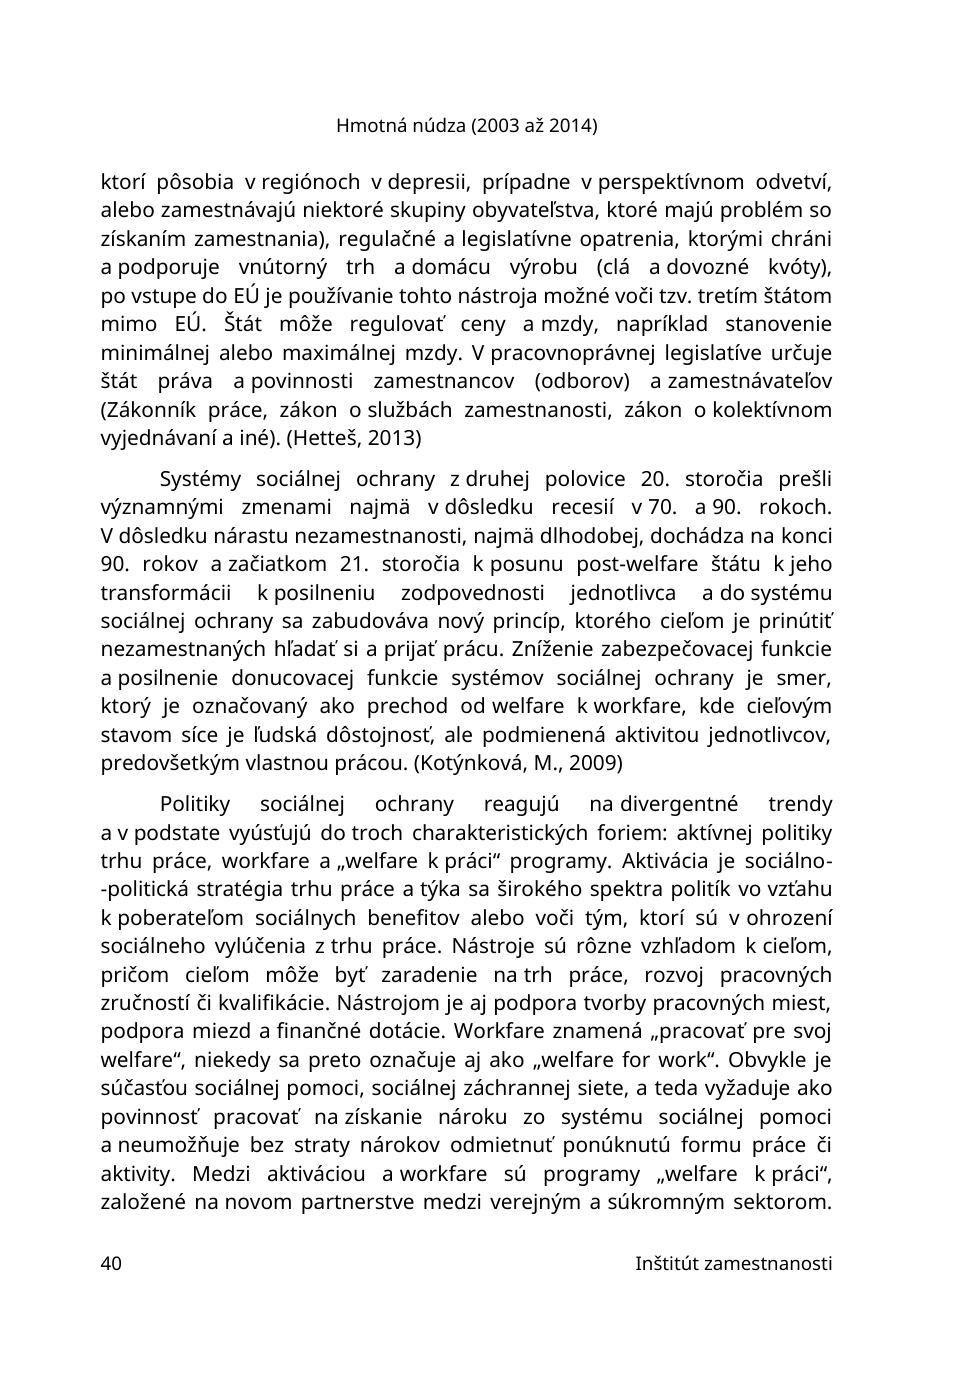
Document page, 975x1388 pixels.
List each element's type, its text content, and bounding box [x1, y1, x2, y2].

text Systémy sociálnej ochrany z druhej polovice 20. storočia prešli významnými zmenami najmä v dôsledku recesií v 70. a 90. rokoch. V dôsledku nárastu nezamestnanosti, najmä dlhodobej, dochádza na konci 90. rokov a začiatkom 21. storočia k posunu post­‑welfare štátu k jeho transformácii k posilneniu zodpovednosti jednotlivca a do systému sociálnej ochrany sa zabudováva nový princíp, ktorého cieľom je prinútiť nezamestnaných hľadať si a prijať prácu. Zníženie zabezpečovacej funkcie a posilnenie donucovacej funkcie systémov sociálnej ochrany je smer, ktorý je označovaný ako prechod od welfare k workfare, kde cieľovým stavom síce je ľudská dôstojnosť, ale podmienená aktivitou jednotlivcov, predovšetkým vlastnou prácou. (Kotýnková, M., 2009) [100, 464, 833, 777]
text Politiky sociálnej ochrany reagujú na divergentné trendy a v podstate vyúsťujú do troch charakteristických foriem: aktívnej politiky trhu práce, workfare a „welfare k práci“ programy. Aktivácia je sociálno­‑politická stratégia trhu práce a týka sa širokého spektra politík vo vzťahu k poberateľom sociálnych benefitov alebo voči tým, ktorí sú v ohrození sociálneho vylúčenia z trhu práce. Nástroje sú rôzne vzhľadom k cieľom, pričom cieľom môže byť zaradenie na trh práce, rozvoj pracovných zručností či kvalifikácie. Nástrojom je aj podpora tvorby pracovných miest, podpora miezd a finančné dotácie. Workfare znamená „pracovať pre svoj welfare“, niekedy sa preto označuje aj ako „welfare for work“. Obvykle je súčasťou sociálnej pomoci, sociálnej záchrannej siete, a teda vyžaduje ako povinnosť pracovať na získanie nároku zo systému sociálnej pomoci a neumožňuje bez straty nárokov odmietnuť ponúknutú formu práce či aktivity. Medzi aktiváciou a workfare sú programy „welfare k práci“, založené na novom partnerstve medzi verejným a súkromným sektorom. [100, 789, 833, 1216]
text ktorí pôsobia v regiónoch v depresii, prípadne v perspektívnom odvetví, alebo zamestnávajú niektoré skupiny obyvateľstva, ktoré majú problém so získaním zamestnania), regulačné a legislatívne opatrenia, ktorými chráni a podporuje vnútorný trh a domácu výrobu (clá a dovozné kvóty), po vstupe do EÚ je používanie tohto nástroja možné voči tzv. tretím štátom mimo EÚ. Štát môže regulovať ceny a mzdy, napríklad stanovenie minimálnej alebo maximálnej mzdy. V pracovnoprávnej legislatíve určuje štát práva a povinnosti zamestnancov (odborov) a zamestnávateľov (Zákonník práce, zákon o službách zamestnanosti, zákon o kolektívnom vyjednávaní a iné). (Hetteš, 2013) [100, 167, 833, 452]
